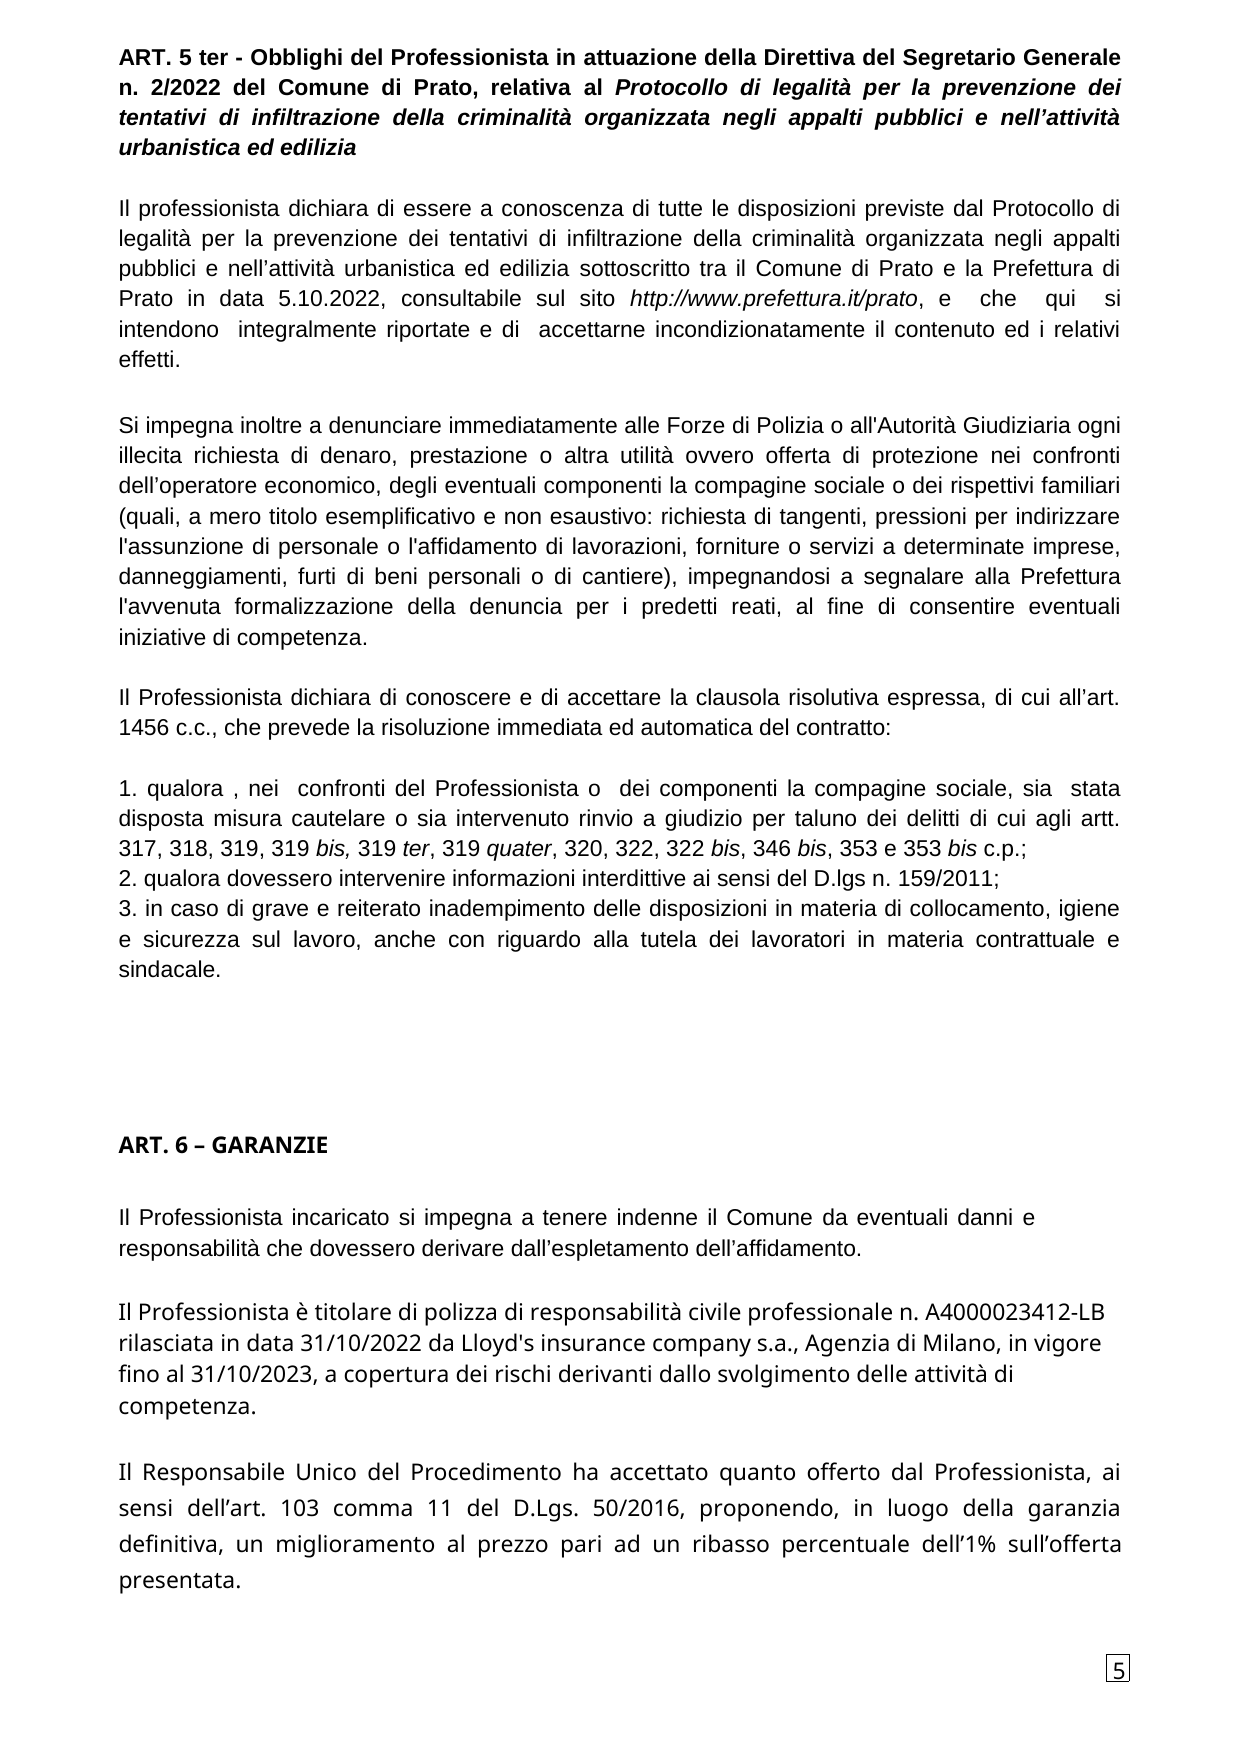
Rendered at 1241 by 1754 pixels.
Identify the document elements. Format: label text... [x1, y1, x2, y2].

text Il Professionista è titolare di polizza di responsabilità civile professionale n. A4000023412-LB rilasciata in data 31/10/2022 da Lloyd's insurance company s.a., Agenzia di Milano, in vigore fino al 31/10/2023, a copertura dei rischi derivanti dallo svolgimento delle attività di competenza. [118, 1296, 1136, 1421]
text ART. 6 – GARANZIE [118, 1128, 1122, 1160]
text 2. qualora dovessero intervenire informazioni interdittive ai sensi del D.lgs n. 159/2011; [118, 865, 1122, 891]
text Il Professionista incaricato si impegna a tenere indenne il Comune da eventuali danni e responsabilità che dovessero derivare dall’espletamento dell’affidamento. [118, 1204, 1132, 1261]
text 3. in caso di grave e reiterato inadempimento delle disposizioni in materia di collocamento, igiene e sicurezza sul lavoro, anche con riguardo alla tutela dei lavoratori in materia contrattuale e sindacale. [118, 895, 1122, 982]
text 1. qualora , nei confronti del Professionista o dei componenti la compagine sociale, sia stata disposta misura cautelare o sia intervenuto rinvio a giudizio per taluno dei delitti di cui agli artt. 317, 318, 319, 319 bis, 319 ter, 319 quater, 320, 322, 322 bis, 346 bis, 353 e 353 bis c.p.; [118, 774, 1122, 861]
text Il Responsabile Unico del Procedimento ha accettato quanto offerto dal Professionista, ai sensi dell’art. 103 comma 11 del D.Lgs. 50/2016, proponendo, in luogo della garanzia definitiva, un miglioramento al prezzo pari ad un ribasso percentuale dell’1% sull’offerta presentata. [118, 1456, 1122, 1595]
text Si impegna inoltre a denunciare immediatamente alle Forze di Polizia o all'Autorità Giudiziaria ogni illecita richiesta di denaro, prestazione o altra utilità ovvero offerta di protezione nei confronti dell’operatore economico, degli eventuali componenti la compagine sociale o dei rispettivi familiari (quali, a mero titolo esemplificativo e non esaustivo: richiesta di tangenti, pressioni per indirizzare l'assunzione di personale o l'affidamento di lavorazioni, forniture o servizi a determinate imprese, danneggiamenti, furti di beni personali o di cantiere), impegnandosi a segnalare alla Prefettura l'avvenuta formalizzazione della denuncia per i predetti reati, al fine di consentire eventuali iniziative di competenza. [118, 412, 1122, 650]
text ART. 5 ter - Obblighi del Professionista in attuazione della Direttiva del Segretario Generale n. 2/2022 del Comune di Prato, relativa al Protocollo di legalità per la prevenzione dei tentativi di infiltrazione della criminalità organizzata negli appalti pubblici e nell’attività urbanistica ed edilizia [118, 44, 1122, 161]
text Il Professionista dichiara di conoscere e di accettare la clausola risolutiva espressa, di cui all’art. 1456 c.c., che prevede la risoluzione immediata ed automatica del contratto: [118, 684, 1122, 740]
text Il professionista dichiara di essere a conoscenza di tutte le disposizioni previste dal Protocollo di legalità per la prevenzione dei tentativi di infiltrazione della criminalità organizzata negli appalti pubblici e nell’attività urbanistica ed edilizia sottoscritto tra il Comune di Prato e la Prefettura di Prato in data 5.10.2022, consultabile sul sito http://www.prefettura.it/prato, e che qui si intendono integralmente riportate e di accettarne incondizionatamente il contenuto ed i relativi effetti. [118, 195, 1122, 372]
